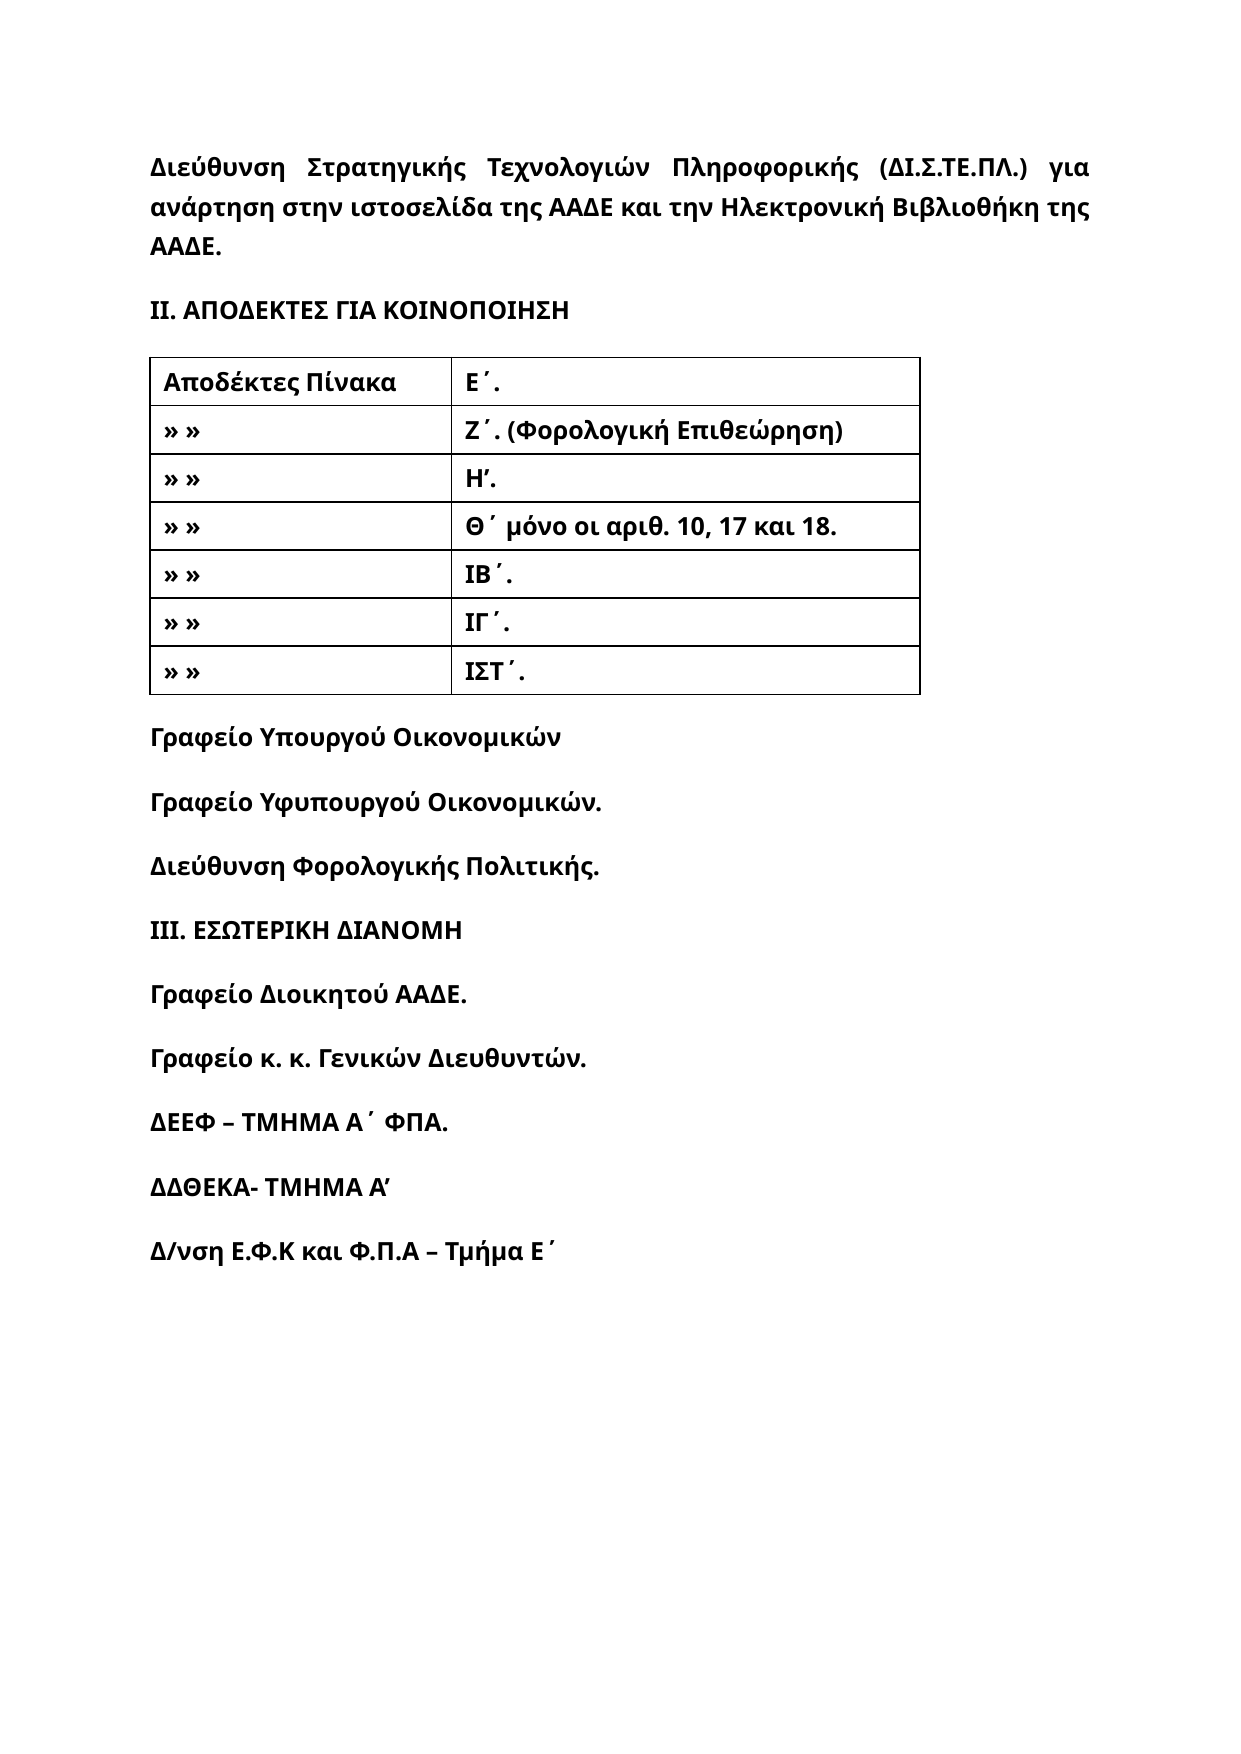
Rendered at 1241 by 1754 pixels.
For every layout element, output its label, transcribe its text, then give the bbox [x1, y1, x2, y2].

table_header Αποδέκτες Πίνακα [151, 358, 451, 405]
table_cell ΙΣΤ΄. [452, 647, 919, 693]
text ΙΙ. ΑΠΟΔΕΚΤΕΣ ΓΙΑ ΚΟΙΝΟΠΟΙΗΣΗ [150, 292, 1090, 327]
table_cell ΙΓ΄. [452, 599, 919, 645]
text Δ/νση Ε.Φ.Κ και Φ.Π.Α – Τμήμα Ε΄ [150, 1233, 1090, 1267]
table_header Ε΄. [452, 358, 919, 405]
table_cell » » [151, 455, 451, 501]
table_cell » » [151, 503, 451, 549]
table_cell » » [151, 551, 451, 597]
table_cell » » [151, 599, 451, 645]
text Διεύθυνση Στρατηγικής Τεχνολογιών Πληροφορικής (ΔΙ.Σ.ΤΕ.ΠΛ.) για ανάρτηση στην ιστοσελίδα της ΑΑΔΕ και την Ηλεκτρονική Βιβλιοθήκη της ΑΑΔΕ. [150, 150, 1090, 262]
text Γραφείο Διοικητού ΑΑΔΕ. [150, 977, 1090, 1011]
table_cell Ζ΄. (Φορολογική Επιθεώρηση) [452, 406, 919, 453]
text ΔΕΕΦ – ΤΜΗΜΑ Α΄ ΦΠΑ. [150, 1105, 1090, 1139]
table_cell Θ΄ μόνο οι αριθ. 10, 17 και 18. [452, 503, 919, 549]
text ΔΔΘΕΚΑ- ΤΜΗΜΑ Α’ [150, 1169, 1090, 1203]
text Γραφείο κ. κ. Γενικών Διευθυντών. [150, 1041, 1090, 1075]
table_cell » » [151, 406, 451, 453]
table_cell Η’. [452, 455, 919, 501]
text Γραφείο Υφυπουργού Οικονομικών. [150, 784, 1090, 818]
text Γραφείο Υπουργού Οικονομικών [150, 720, 1090, 754]
text ΙΙΙ. ΕΣΩΤΕΡΙΚΗ ΔΙΑΝΟΜΗ [150, 913, 1090, 947]
table_cell » » [151, 647, 451, 693]
text Διεύθυνση Φορολογικής Πολιτικής. [150, 848, 1090, 882]
table_cell ΙΒ΄. [452, 551, 919, 597]
